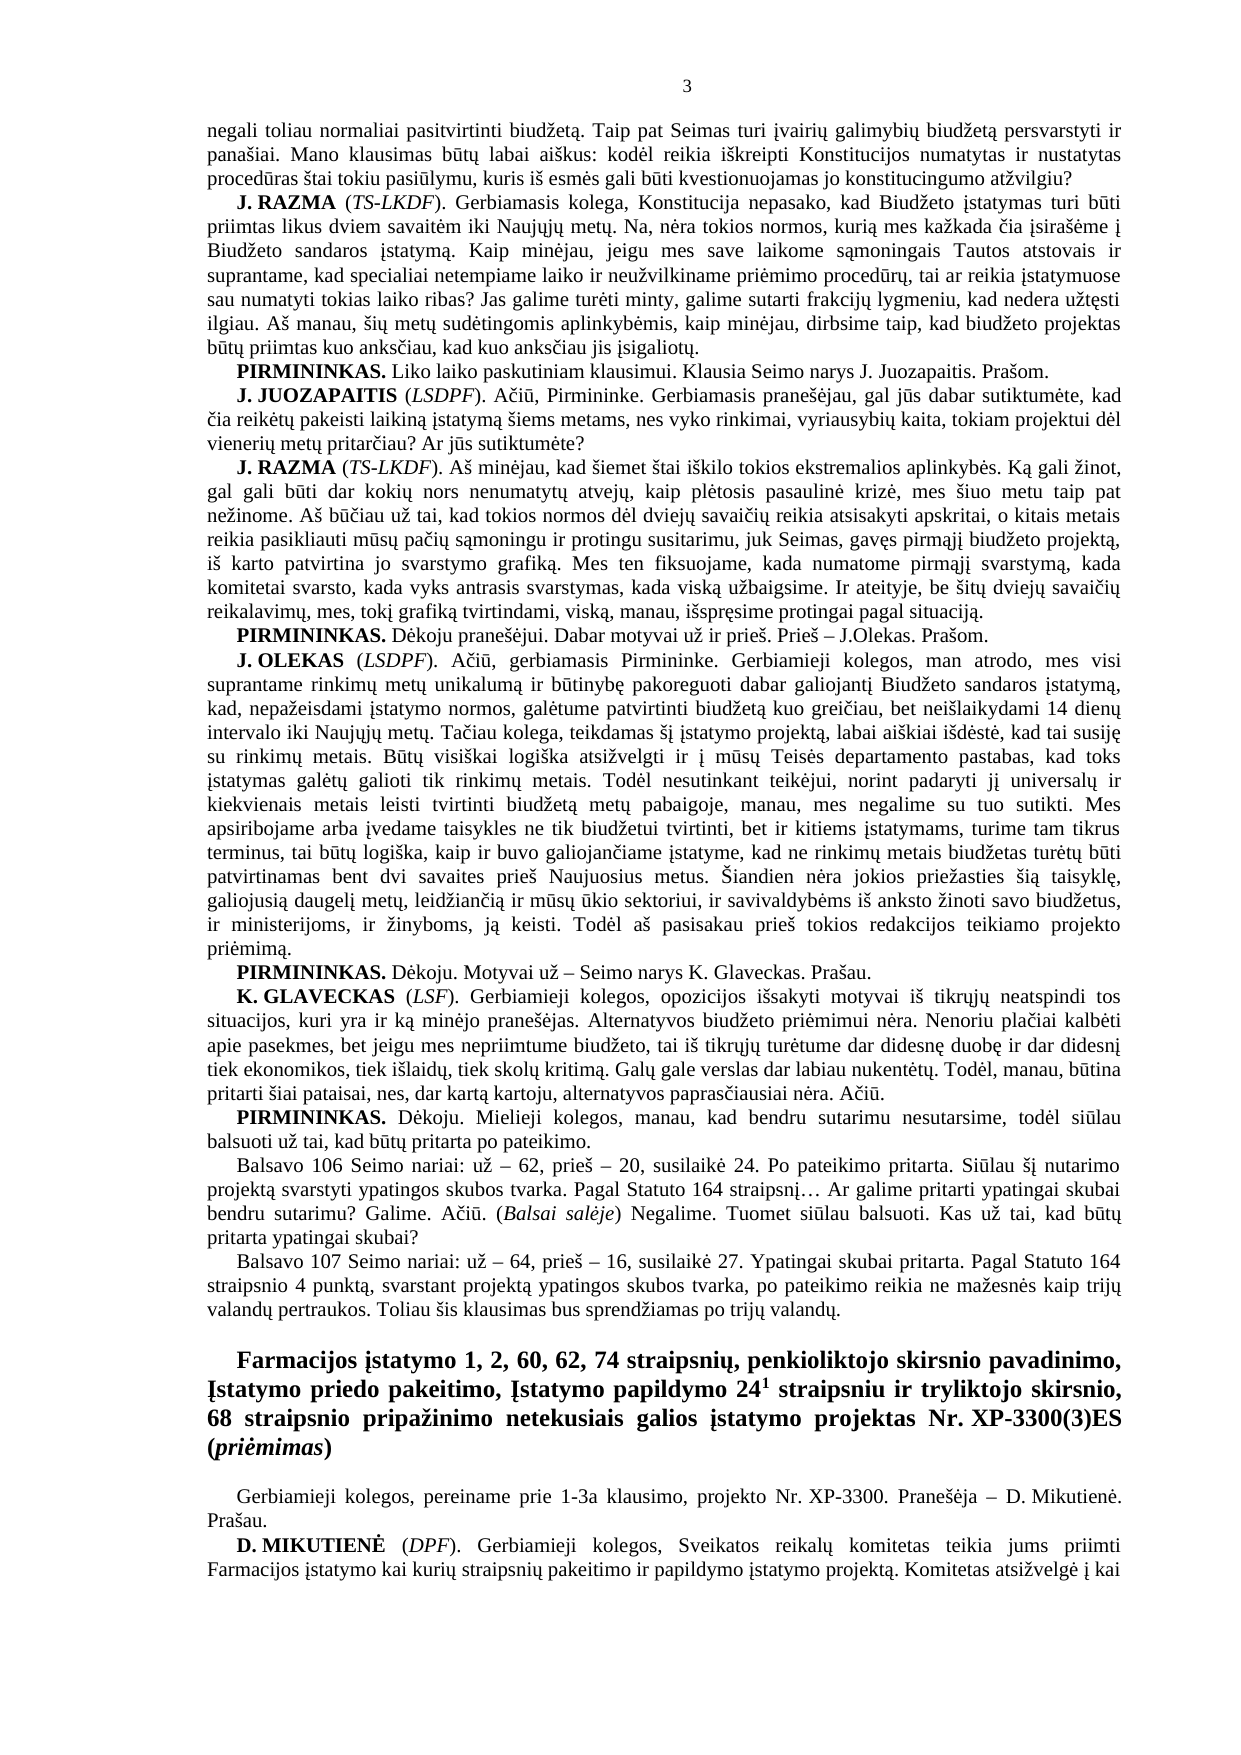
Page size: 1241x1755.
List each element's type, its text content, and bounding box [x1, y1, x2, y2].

text PIRMININKAS. Liko laiko paskutiniam klausimui. Klausia Seimo narys J. Juozapaitis. Prašom. [207, 359, 1122, 383]
text Farmacijos įstatymo 1, 2, 60, 62, 74 straipsnių, penkioliktojo skirsnio pavadinimo, Įstatymo priedo pakeitimo, Įstatymo papildymo 241 straipsniu ir tryliktojo skirsnio, 68 straipsnio pripažinimo netekusiais galios įstatymo projektas Nr. XP-3300(3)ES (priėmimas) [207, 1345, 1122, 1460]
text J. RAZMA (TS-LKDF). Gerbiamasis kolega, Konstitucija nepasako, kad Biudžeto įstatymas turi būti priimtas likus dviem savaitėm iki Naujųjų metų. Na, nėra tokios normos, kurią mes kažkada čia įsirašėme į Biudžeto sandaros įstatymą. Kaip minėjau, jeigu mes save laikome sąmoningais Tautos atstovais ir suprantame, kad specialiai netempiame laiko ir neužvilkiname priėmimo procedūrų, tai ar reikia įstatymuose sau numatyti tokias laiko ribas? Jas galime turėti minty, galime sutarti frakcijų lygmeniu, kad nedera užtęsti ilgiau. Aš manau, šių metų sudėtingomis aplinkybėmis, kaip minėjau, dirbsime taip, kad biudžeto projektas būtų priimtas kuo anksčiau, kad kuo anksčiau jis įsigaliotų. [207, 190, 1122, 359]
text J. RAZMA (TS-LKDF). Aš minėjau, kad šiemet štai iškilo tokios ekstremalios aplinkybės. Ką gali žinot, gal gali būti dar kokių nors nenumatytų atvejų, kaip plėtosis pasaulinė krizė, mes šiuo metu taip pat nežinome. Aš būčiau už tai, kad tokios normos dėl dviejų savaičių reikia atsisakyti apskritai, o kitais metais reikia pasikliauti mūsų pačių sąmoningu ir protingu susitarimu, juk Seimas, gavęs pirmąjį biudžeto projektą, iš karto patvirtina jo svarstymo grafiką. Mes ten fiksuojame, kada numatome pirmąjį svarstymą, kada komitetai svarsto, kada vyks antrasis svarstymas, kada viską užbaigsime. Ir ateityje, be šitų dviejų savaičių reikalavimų, mes, tokį grafiką tvirtindami, viską, manau, išspręsime protingai pagal situaciją. [207, 455, 1122, 623]
text Balsavo 106 Seimo nariai: už – 62, prieš – 20, susilaikė 24. Po pateikimo pritarta. Siūlau šį nutarimo projektą svarstyti ypatingos skubos tvarka. Pagal Statuto 164 straipsnį… Ar galime pritarti ypatingai skubai bendru sutarimu? Galime. Ačiū. (Balsai salėje) Negalime. Tuomet siūlau balsuoti. Kas už tai, kad būtų pritarta ypatingai skubai? [207, 1153, 1122, 1249]
text Balsavo 107 Seimo nariai: už – 64, prieš – 16, susilaikė 27. Ypatingai skubai pritarta. Pagal Statuto 164 straipsnio 4 punktą, svarstant projektą ypatingos skubos tvarka, po pateikimo reikia ne mažesnės kaip trijų valandų pertraukos. Toliau šis klausimas bus sprendžiamas po trijų valandų. [207, 1249, 1122, 1321]
text J. JUOZAPAITIS (LSDPF). Ačiū, Pirmininke. Gerbiamasis pranešėjau, gal jūs dabar sutiktumėte, kad čia reikėtų pakeisti laikiną įstatymą šiems metams, nes vyko rinkimai, vyriausybių kaita, tokiam projektui dėl vienerių metų pritarčiau? Ar jūs sutiktumėte? [207, 383, 1122, 455]
text negali toliau normaliai pasitvirtinti biudžetą. Taip pat Seimas turi įvairių galimybių biudžetą persvarstyti ir panašiai. Mano klausimas būtų labai aiškus: kodėl reikia iškreipti Konstitucijos numatytas ir nustatytas procedūras štai tokiu pasiūlymu, kuris iš esmės gali būti kvestionuojamas jo konstitucingumo atžvilgiu? [207, 118, 1122, 190]
text PIRMININKAS. Dėkoju. Mielieji kolegos, manau, kad bendru sutarimu nesutarsime, todėl siūlau balsuoti už tai, kad būtų pritarta po pateikimo. [207, 1105, 1122, 1153]
text K. GLAVECKAS (LSF). Gerbiamieji kolegos, opozicijos išsakyti motyvai iš tikrųjų neatspindi tos situacijos, kuri yra ir ką minėjo pranešėjas. Alternatyvos biudžeto priėmimui nėra. Nenoriu plačiai kalbėti apie pasekmes, bet jeigu mes nepriimtume biudžeto, tai iš tikrųjų turėtume dar didesnę duobę ir dar didesnį tiek ekonomikos, tiek išlaidų, tiek skolų kritimą. Galų gale verslas dar labiau nukentėtų. Todėl, manau, būtina pritarti šiai pataisai, nes, dar kartą kartoju, alternatyvos paprasčiausiai nėra. Ačiū. [207, 984, 1122, 1105]
text Gerbiamieji kolegos, pereiname prie 1-3a klausimo, projekto Nr. XP-3300. Pranešėja – D. Mikutienė. Prašau. [207, 1484, 1122, 1532]
text PIRMININKAS. Dėkoju. Motyvai už – Seimo narys K. Glaveckas. Prašau. [207, 960, 1122, 984]
text PIRMININKAS. Dėkoju pranešėjui. Dabar motyvai už ir prieš. Prieš – J.Olekas. Prašom. [207, 623, 1122, 647]
text D. MIKUTIENĖ (DPF). Gerbiamieji kolegos, Sveikatos reikalų komitetas teikia jums priimti Farmacijos įstatymo kai kurių straipsnių pakeitimo ir papildymo įstatymo projektą. Komitetas atsižvelgė į kai [207, 1532, 1122, 1581]
text J. OLEKAS (LSDPF). Ačiū, gerbiamasis Pirmininke. Gerbiamieji kolegos, man atrodo, mes visi suprantame rinkimų metų unikalumą ir būtinybę pakoreguoti dabar galiojantį Biudžeto sandaros įstatymą, kad, nepažeisdami įstatymo normos, galėtume patvirtinti biudžetą kuo greičiau, bet neišlaikydami 14 dienų intervalo iki Naujųjų metų. Tačiau kolega, teikdamas šį įstatymo projektą, labai aiškiai išdėstė, kad tai susiję su rinkimų metais. Būtų visiškai logiška atsižvelgti ir į mūsų Teisės departamento pastabas, kad toks įstatymas galėtų galioti tik rinkimų metais. Todėl nesutinkant teikėjui, norint padaryti jį universalų ir kiekvienais metais leisti tvirtinti biudžetą metų pabaigoje, manau, mes negalime su tuo sutikti. Mes apsiribojame arba įvedame taisykles ne tik biudžetui tvirtinti, bet ir kitiems įstatymams, turime tam tikrus terminus, tai būtų logiška, kaip ir buvo galiojančiame įstatyme, kad ne rinkimų metais biudžetas turėtų būti patvirtinamas bent dvi savaites prieš Naujuosius metus. Šiandien nėra jokios priežasties šią taisyklę, galiojusią daugelį metų, leidžiančią ir mūsų ūkio sektoriui, ir savivaldybėms iš anksto žinoti savo biudžetus, ir ministerijoms, ir žinyboms, ją keisti. Todėl aš pasisakau prieš tokios redakcijos teikiamo projekto priėmimą. [207, 647, 1122, 960]
